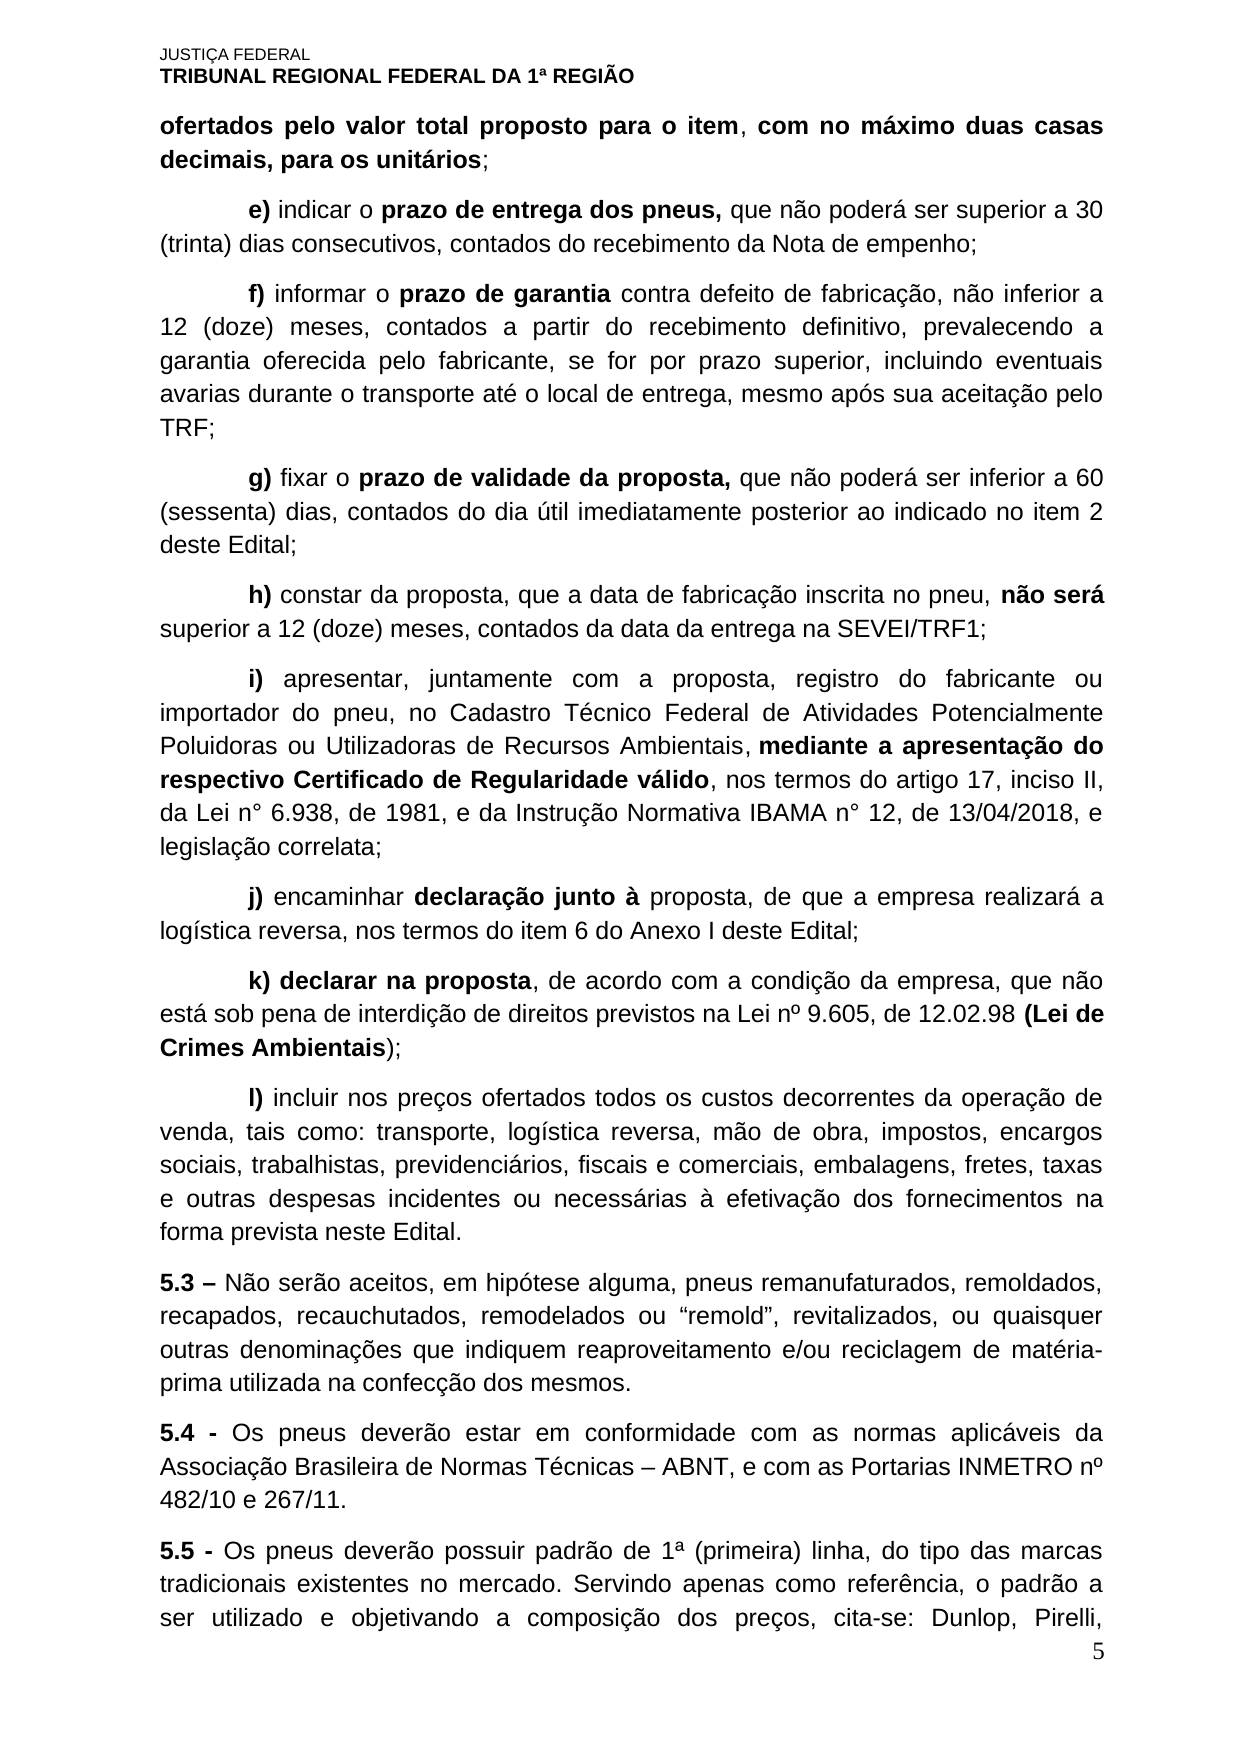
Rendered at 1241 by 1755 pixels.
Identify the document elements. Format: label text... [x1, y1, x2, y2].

text f) informar o prazo de garantia contra defeito de fabricação, não inferior a 12 (doze) meses, contados a partir do recebimento definitivo, prevalecendo a garantia oferecida pelo fabricante, se for por prazo superior, incluindo eventuais avarias durante o transporte até o local de entrega, mesmo após sua aceitação pelo TRF; [159, 279, 1104, 442]
text e) indicar o prazo de entrega dos pneus, que não poderá ser superior a 30 (trinta) dias consecutivos, contados do recebimento da Nota de empenho; [159, 195, 1104, 257]
text i) apresentar, juntamente com a proposta, registro do fabricante ou importador do pneu, no Cadastro Técnico Federal de Atividades Potencialmente Poluidoras ou Utilizadoras de Recursos Ambientais, mediante a apresentação do respectivo Certificado de Regularidade válido, nos termos do artigo 17, inciso II, da Lei n° 6.938, de 1981, e da Instrução Normativa IBAMA n° 12, de 13/04/2018, e legislação correlata; [159, 664, 1104, 861]
text l) incluir nos preços ofertados todos os custos decorrentes da operação de venda, tais como: transporte, logística reversa, mão de obra, impostos, encargos sociais, trabalhistas, previdenciários, fiscais e comerciais, embalagens, fretes, taxas e outras despesas incidentes ou necessárias à efetivação dos fornecimentos na forma prevista neste Edital. [159, 1083, 1104, 1246]
text j) encaminhar declaração junto à proposta, de que a empresa realizará a logística reversa, nos termos do item 6 do Anexo I deste Edital; [159, 882, 1104, 944]
text 5.3 – Não serão aceitos, em hipótese alguma, pneus remanufaturados, remoldados, recapados, recauchutados, remodelados ou “remold”, revitalizados, ou quaisquer outras denominações que indiquem reaproveitamento e/ou reciclagem de matéria-prima utilizada na confecção dos mesmos. [159, 1268, 1104, 1397]
list ofertados pelo valor total proposto para o item, com no máximo duas casas decimais, para os unitários; [159, 111, 1104, 174]
list g) fixar o prazo de validade da proposta, que não poderá ser inferior a 60 (sessenta) dias, contados do dia útil imediatamente posterior ao indicado no item 2 deste Edital; [159, 463, 1104, 559]
text h) constar da proposta, que a data de fabricação inscrita no pneu, não será superior a 12 (doze) meses, contados da data da entrega na SEVEI/TRF1; [159, 581, 1104, 643]
text 5.4 - Os pneus deverão estar em conformidade com as normas aplicáveis da Associação Brasileira de Normas Técnicas – ABNT, e com as Portarias INMETRO nº 482/10 e 267/11. [159, 1418, 1104, 1514]
text k) declarar na proposta, de acordo com a condição da empresa, que não está sob pena de interdição de direitos previstos na Lei nº 9.605, de 12.02.98 (Lei de Crimes Ambientais); [159, 966, 1104, 1062]
text 5.5 - Os pneus deverão possuir padrão de 1ª (primeira) linha, do tipo das marcas tradicionais existentes no mercado. Servindo apenas como referência, o padrão a ser utilizado e objetivando a composição dos preços, cita-se: Dunlop, Pirelli, [159, 1536, 1104, 1632]
